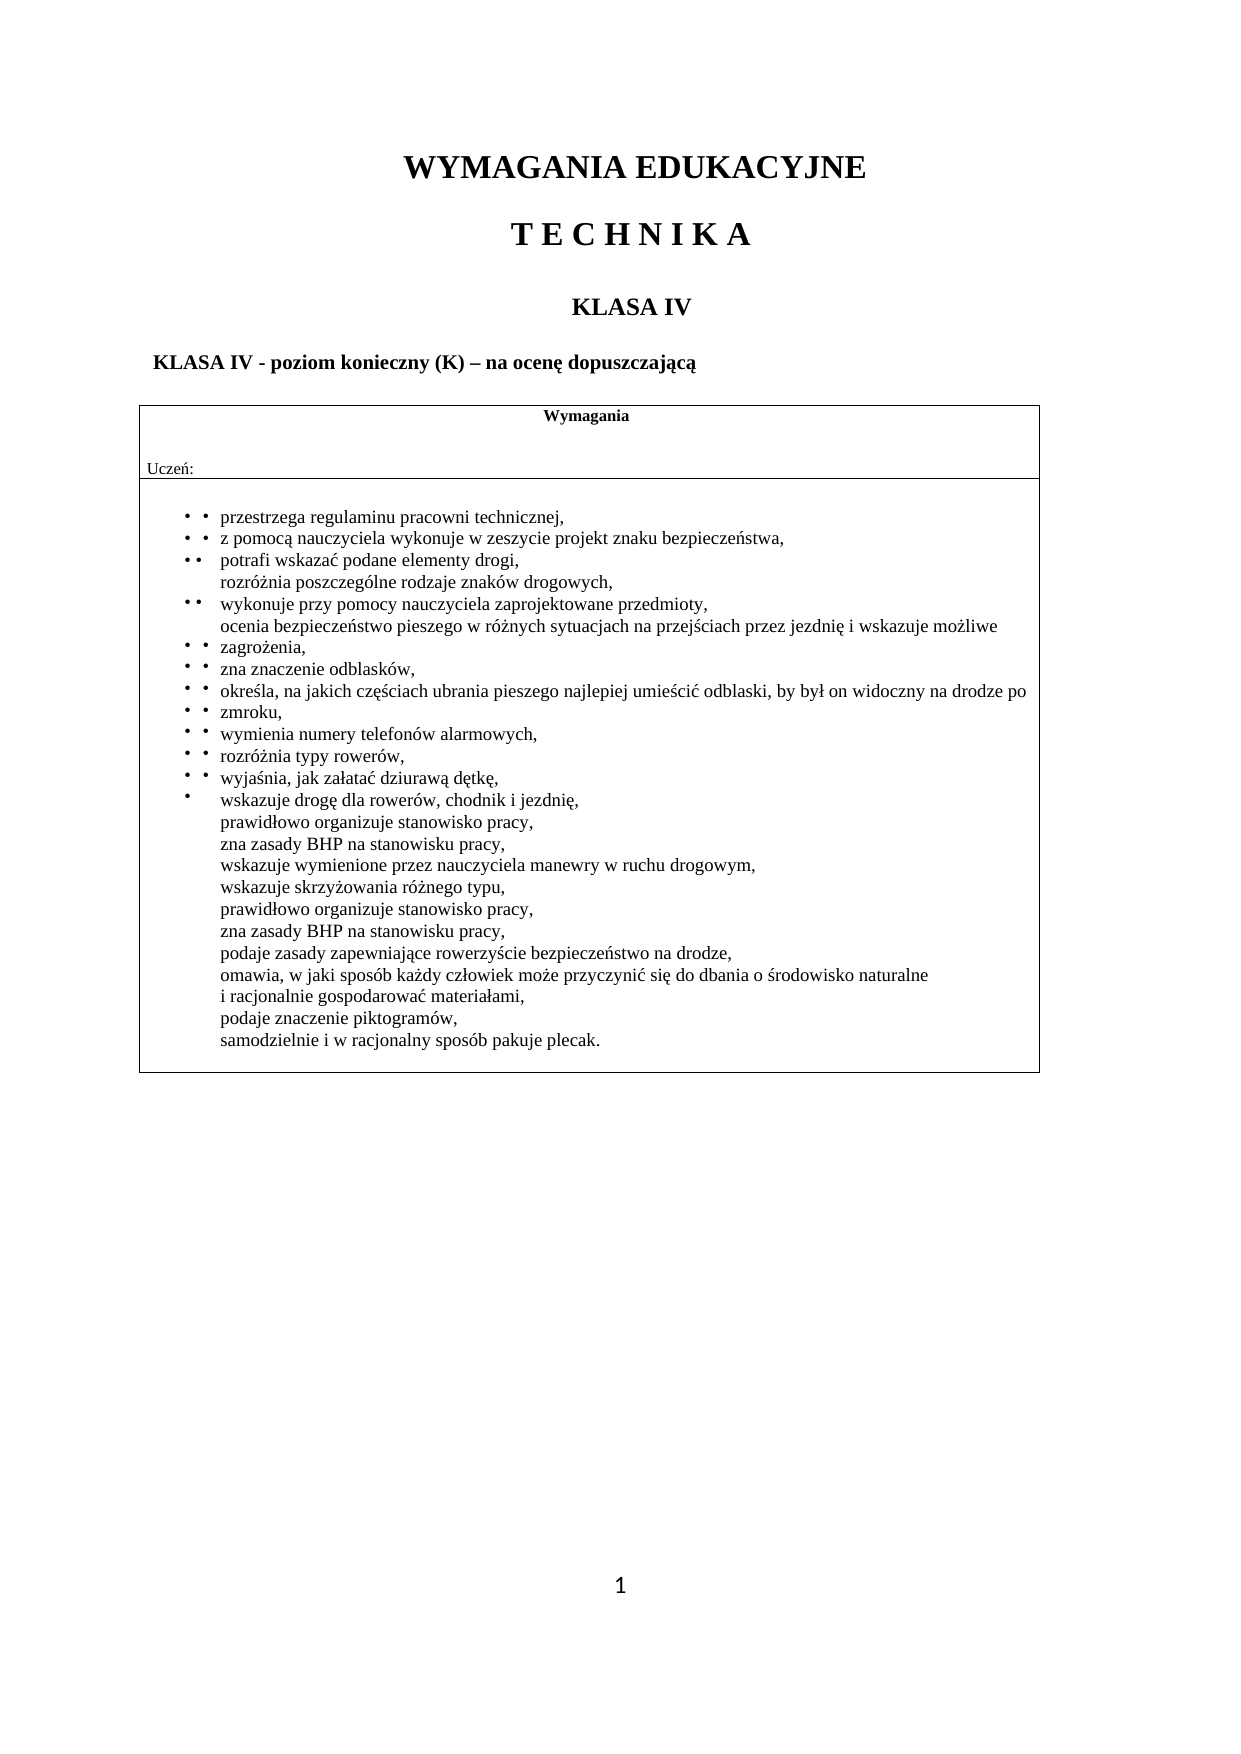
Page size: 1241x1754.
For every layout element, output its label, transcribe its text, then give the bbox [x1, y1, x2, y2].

table_header [140, 406, 212, 435]
table_cell [213, 435, 1039, 478]
text KLASA IV - poziom konieczny (K) – na ocenę dopuszczającą [153, 351, 1118, 374]
text KLASA IV [394, 254, 875, 321]
table_cell Uczeń: [140, 435, 212, 478]
table_cell przestrzega regulaminu pracowni technicznej, z pomocą nauczyciela wykonuje w zeszycie projekt znaku bezpieczeństwa, potrafi wskazać podane elementy drogi, rozróżnia poszczególne rodzaje znaków drogowych, wykonuje przy pomocy nauczyciela zaprojektowane przedmioty, ocenia bezpieczeństwo pieszego w różnych sytuacjach na przejściach przez jezdnię i wskazuje możliwe zagrożenia, zna znaczenie odblasków, określa, na jakich częściach ubrania pieszego najlepiej umieścić odblaski, by był on widoczny na drodze po zmroku, wymienia numery telefonów alarmowych, rozróżnia typy rowerów, wyjaśnia, jak załatać dziurawą dętkę, wskazuje drogę dla rowerów, chodnik i jezdnię, prawidłowo organizuje stanowisko pracy, zna zasady BHP na stanowisku pracy, wskazuje wymienione przez nauczyciela manewry w ruchu drogowym, wskazuje skrzyżowania różnego typu, prawidłowo organizuje stanowisko pracy, zna zasady BHP na stanowisku pracy, podaje zasady zapewniające rowerzyście bezpieczeństwo na drodze, omawia, w jaki sposób każdy człowiek może przyczynić się do dbania o środowisko naturalne i racjonalnie gospodarować materiałami, podaje znaczenie piktogramów, samodzielnie i w racjonalny sposób pakuje plecak. [213, 479, 1039, 1072]
table_header Wymagania [213, 406, 1039, 435]
table_cell • • • • • • • • • • • • • • • • • • • • • • • [140, 479, 212, 1072]
text WYMAGANIA EDUKACYJNE T E C H N I K A [394, 118, 875, 253]
